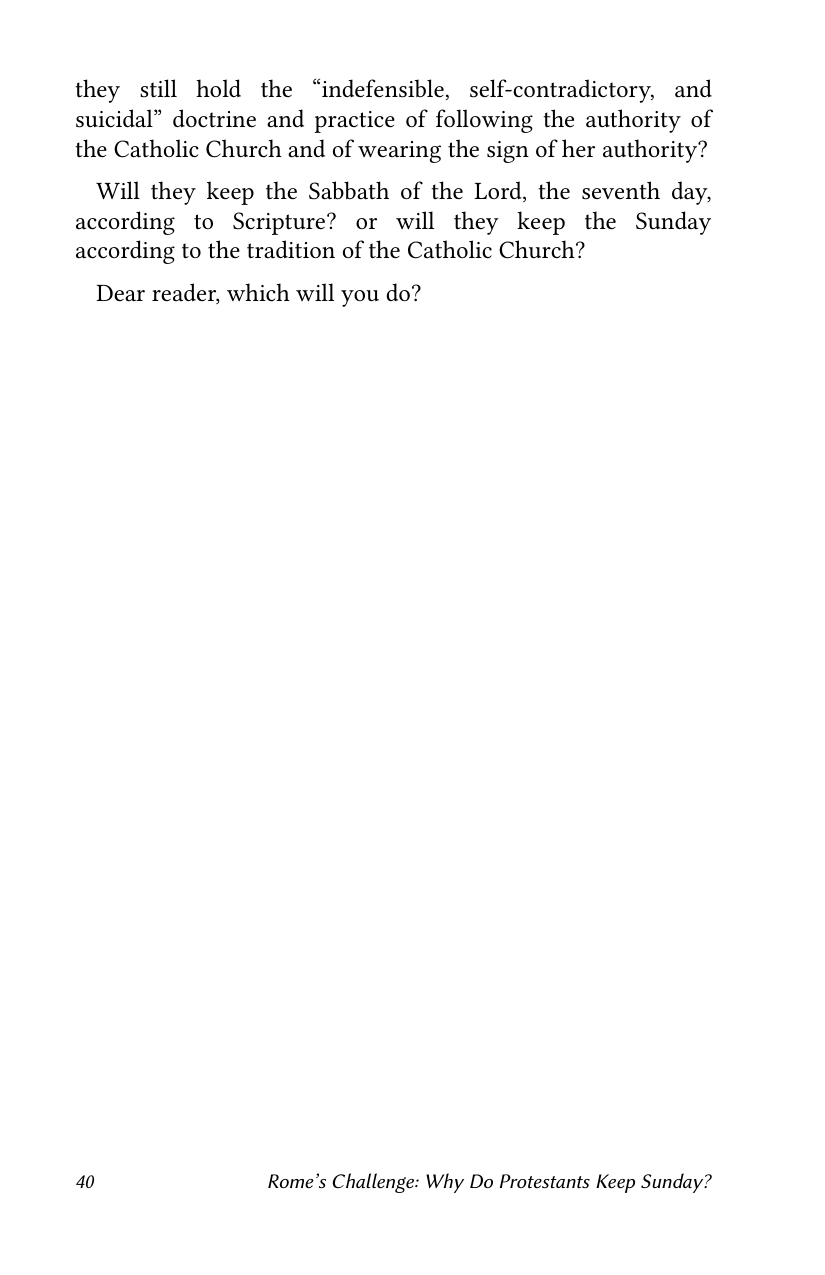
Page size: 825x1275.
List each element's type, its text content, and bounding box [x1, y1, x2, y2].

text they still hold the “indefensible, self-contradictory, and suicidal” doctrine and practice of following the authority of the Catholic Church and of wearing the sign of her authority? [75, 75, 712, 163]
text Dear reader, which will you do? [75, 278, 712, 307]
text Will they keep the Sabbath of the Lord, the seventh day, according to Scripture? or will they keep the Sunday according to the tradition of the Catholic Church? [75, 177, 712, 265]
